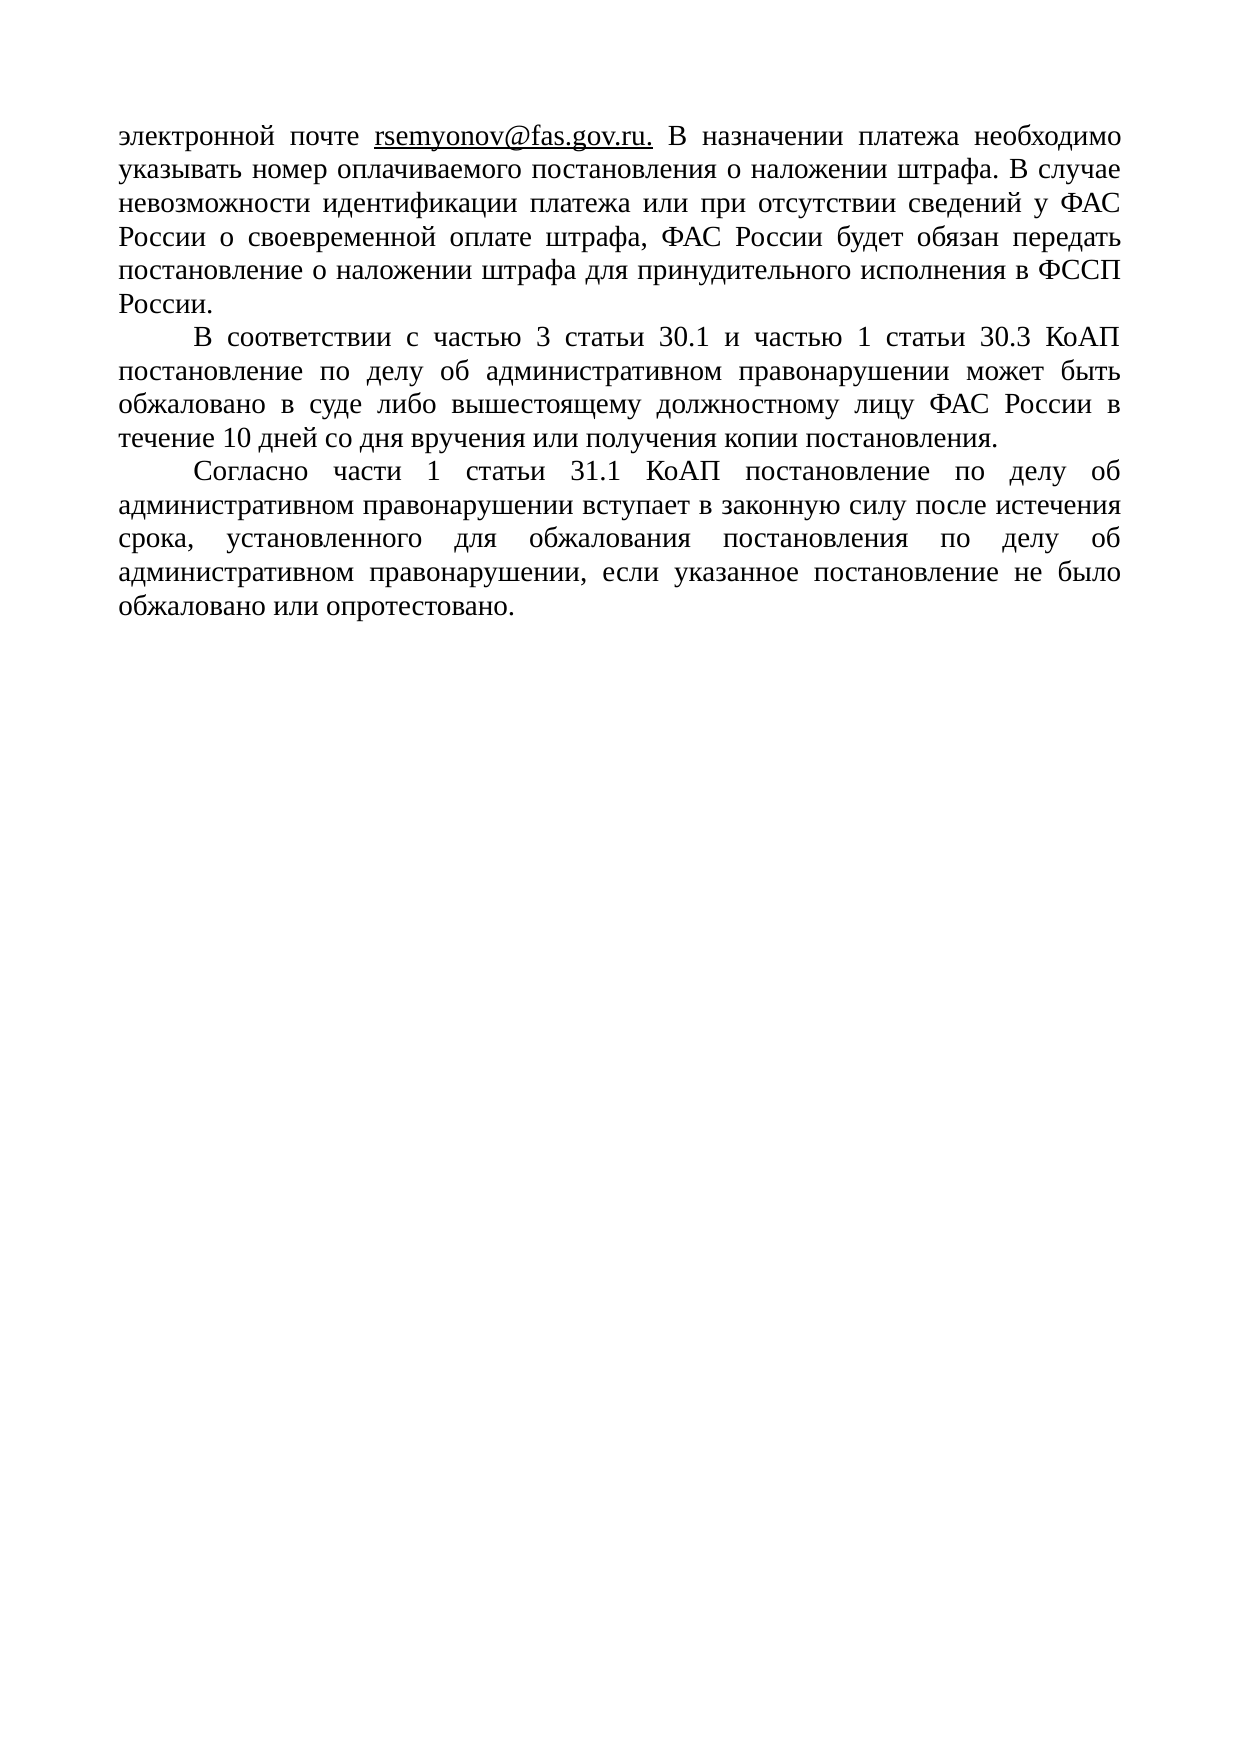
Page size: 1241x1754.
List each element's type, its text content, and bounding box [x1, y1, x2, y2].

text Согласно части 1 статьи 31.1 КоАП постановление по делу об административном правонарушении вступает в законную силу после истечения срока, установленного для обжалования постановления по делу об административном правонарушении, если указанное постановление не было обжаловано или опротестовано. [118, 453, 1122, 621]
text электронной почте rsemyonov@fas.gov.ru. В назначении платежа необходимо указывать номер оплачиваемого постановления о наложении штрафа. В случае невозможности идентификации платежа или при отсутствии сведений у ФАС России о своевременной оплате штрафа, ФАС России будет обязан передать постановление о наложении штрафа для принудительного исполнения в ФССП России. [118, 118, 1122, 319]
text В соответствии с частью 3 статьи 30.1 и частью 1 статьи 30.3 КоАП постановление по делу об административном правонарушении может быть обжаловано в суде либо вышестоящему должностному лицу ФАС России в течение 10 дней со дня вручения или получения копии постановления. [118, 319, 1122, 453]
